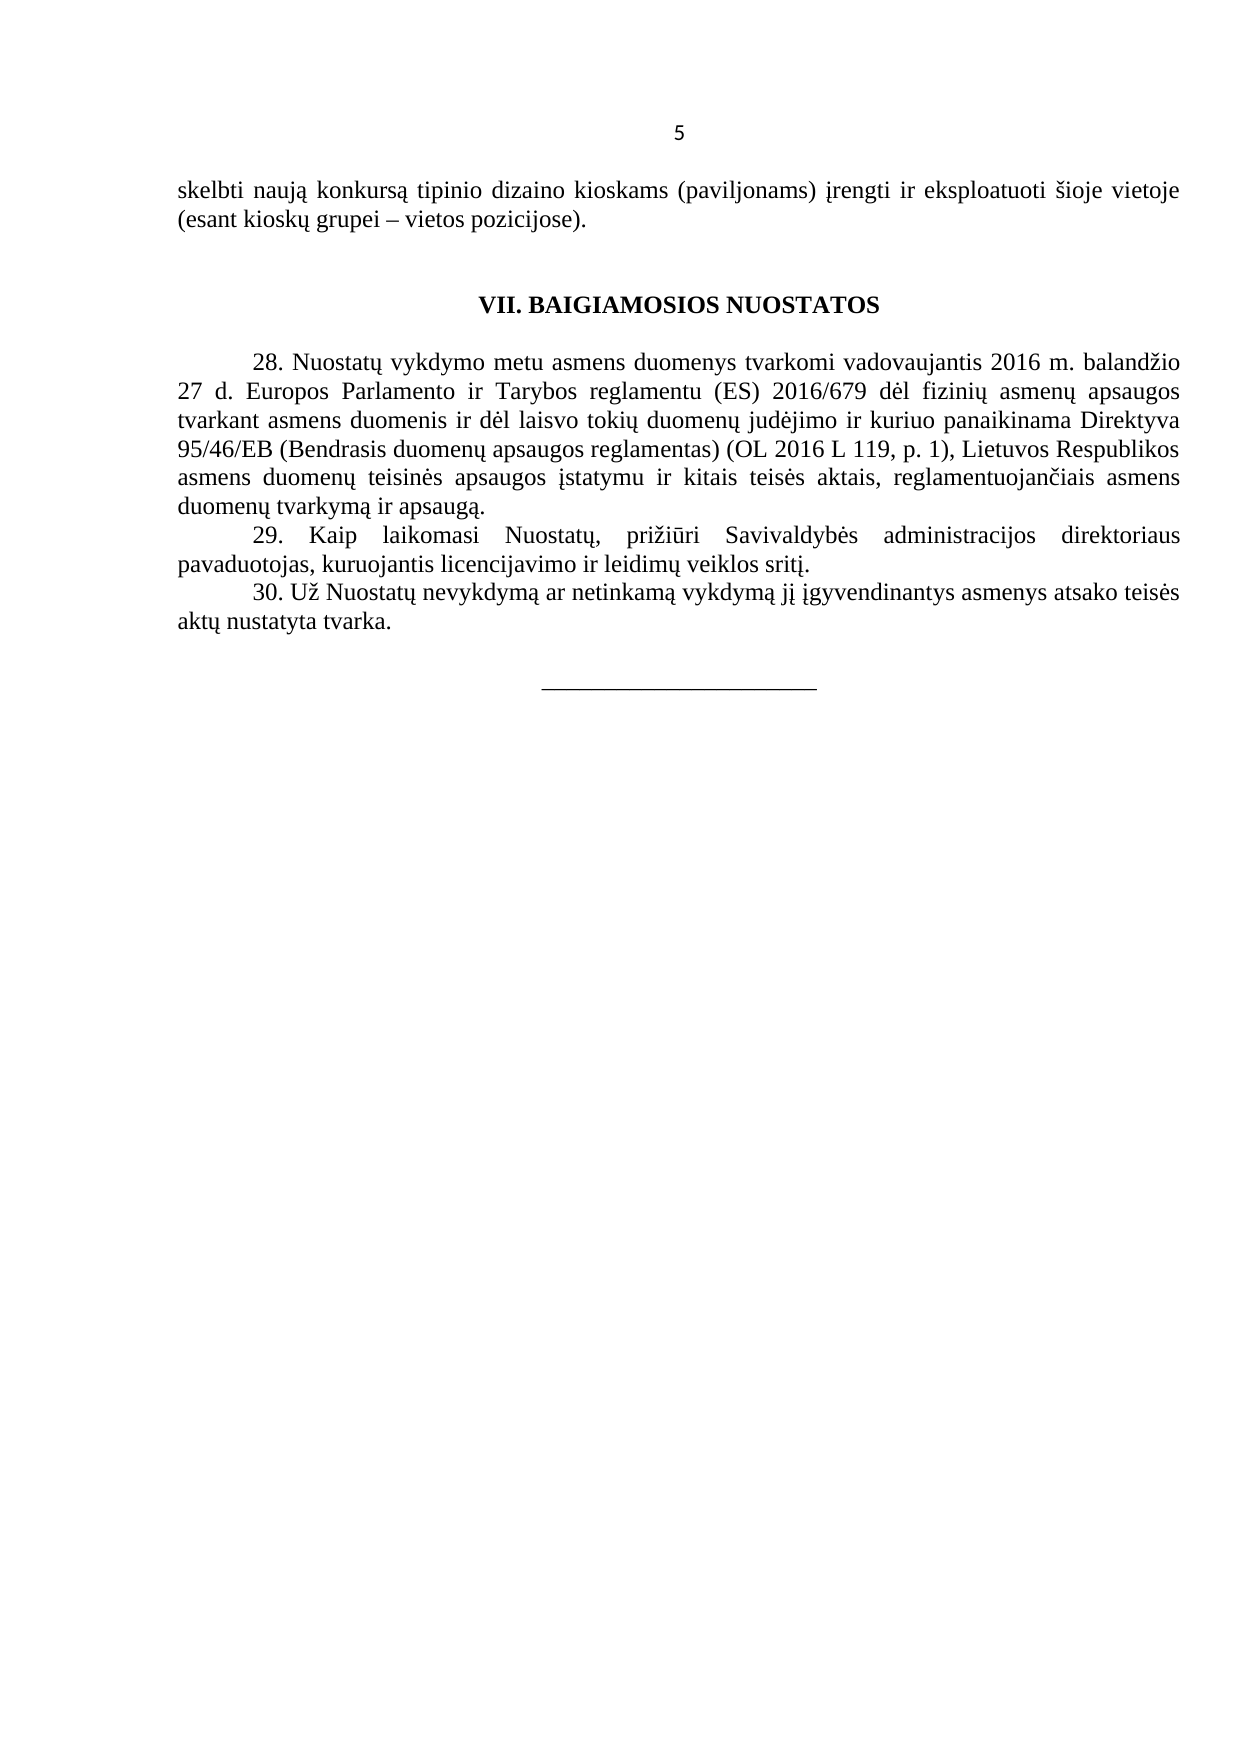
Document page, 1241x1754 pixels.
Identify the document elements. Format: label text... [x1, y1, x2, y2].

text 30. Už Nuostatų nevykdymą ar netinkamą vykdymą jį įgyvendinantys asmenys atsako teisės aktų nustatyta tvarka. [177, 577, 1181, 635]
text VII. BAIGIAMOSIOS NUOSTATOS [177, 290, 1181, 319]
text ______________________ [177, 664, 1181, 692]
text skelbti naują konkursą tipinio dizaino kioskams (paviljonams) įrengti ir eksploatuoti šioje vietoje (esant kioskų grupei – vietos pozicijose). [177, 175, 1181, 232]
text 28. Nuostatų vykdymo metu asmens duomenys tvarkomi vadovaujantis 2016 m. balandžio 27 d. Europos Parlamento ir Tarybos reglamentu (ES) 2016/679 dėl fizinių asmenų apsaugos tvarkant asmens duomenis ir dėl laisvo tokių duomenų judėjimo ir kuriuo panaikinama Direktyva 95/46/EB (Bendrasis duomenų apsaugos reglamentas) (OL 2016 L 119, p. 1), Lietuvos Respublikos asmens duomenų teisinės apsaugos įstatymu ir kitais teisės aktais, reglamentuojančiais asmens duomenų tvarkymą ir apsaugą. [177, 347, 1181, 520]
text 29. Kaip laikomasi Nuostatų, prižiūri Savivaldybės administracijos direktoriaus pavaduotojas, kuruojantis licencijavimo ir leidimų veiklos sritį. [177, 520, 1181, 577]
